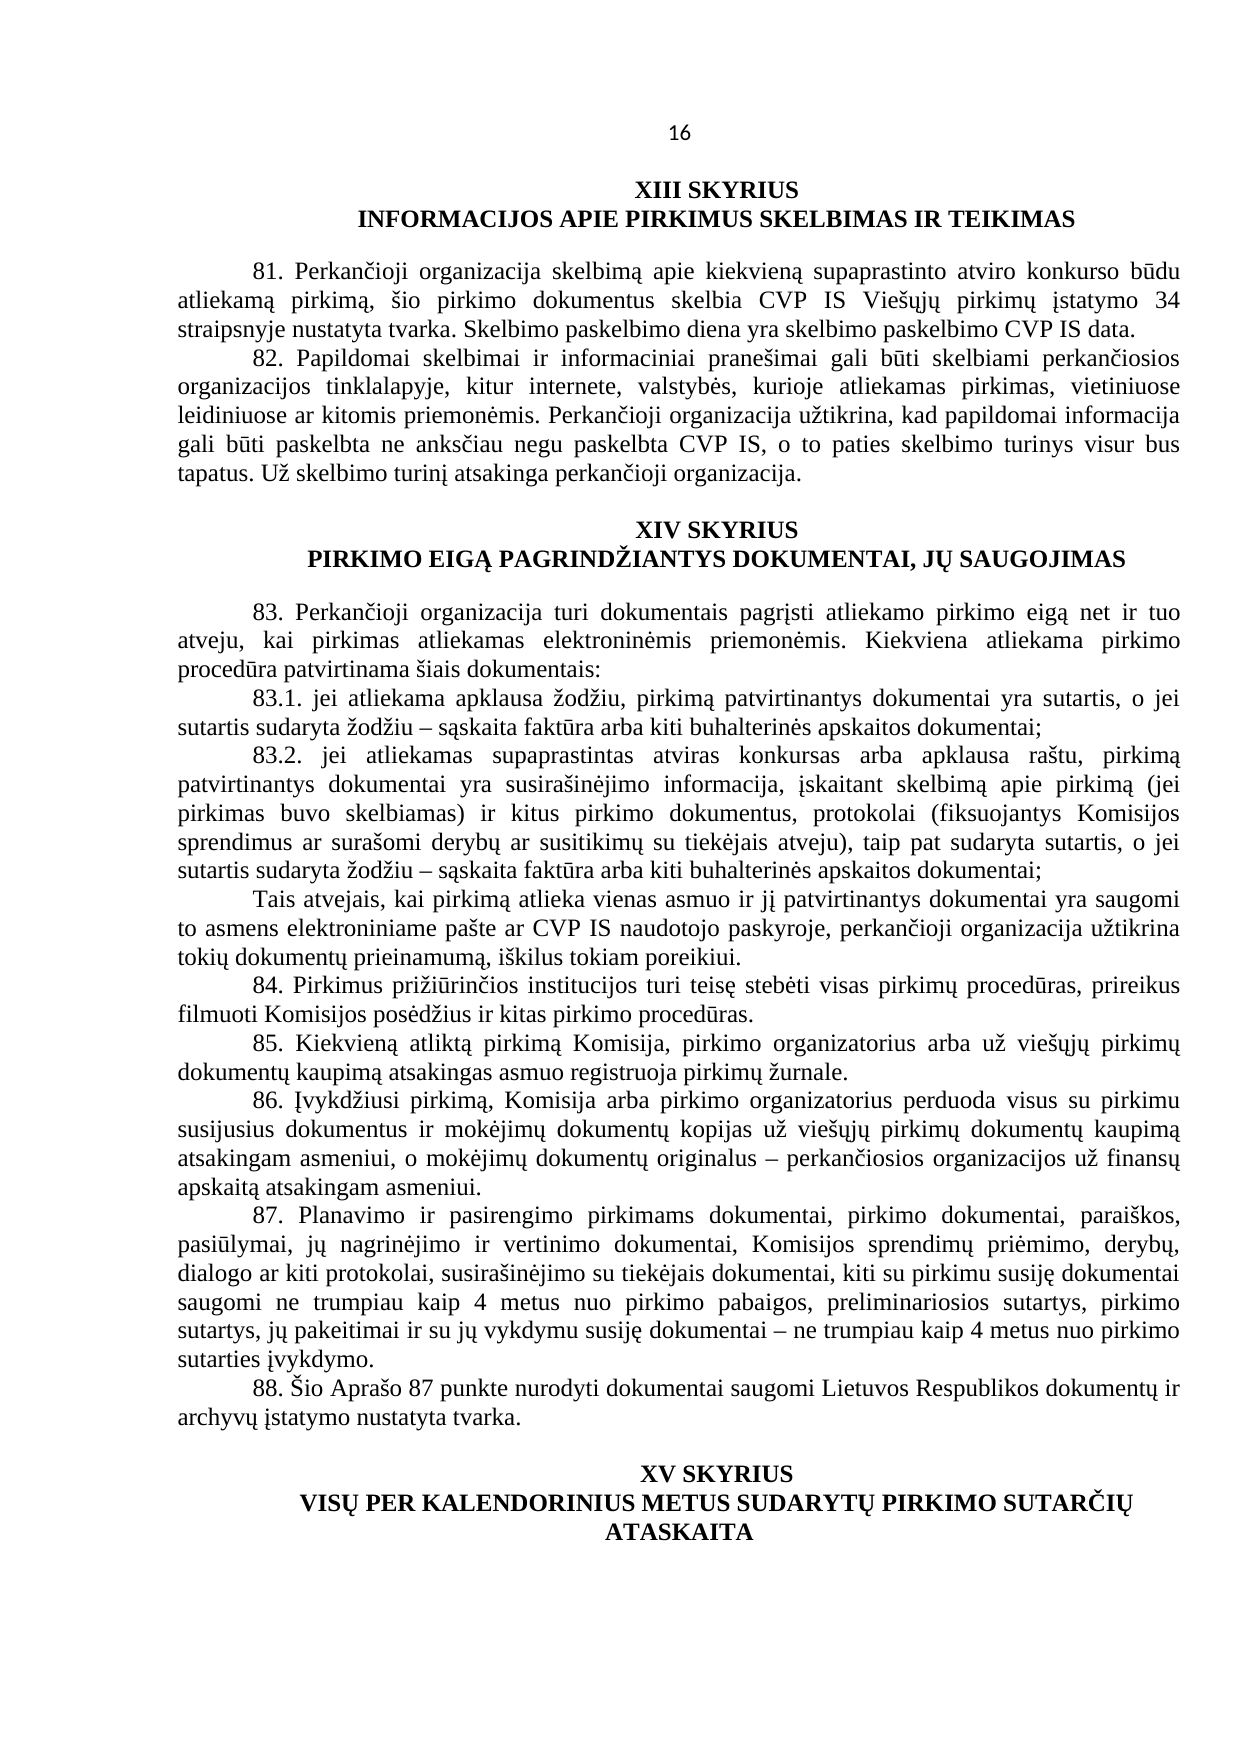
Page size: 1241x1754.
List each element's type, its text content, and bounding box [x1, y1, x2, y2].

text Tais atvejais, kai pirkimą atlieka vienas asmuo ir jį patvirtinantys dokumentai yra saugomi to asmens elektroniniame pašte ar CVP IS naudotojo paskyroje, perkančioji organizacija užtikrina tokių dokumentų prieinamumą, iškilus tokiam poreikiui. [177, 884, 1181, 971]
subtitle 88. Šio Aprašo 87 punkte nurodyti dokumentai saugomi Lietuvos Respublikos dokumentų ir archyvų įstatymo nustatyta tvarka. [177, 1373, 1181, 1431]
subtitle 85. Kiekvieną atliktą pirkimą Komisija, pirkimo organizatorius arba už viešųjų pirkimų dokumentų kaupimą atsakingas asmuo registruoja pirkimų žurnale. [177, 1028, 1181, 1086]
subtitle 82. Papildomai skelbimai ir informaciniai pranešimai gali būti skelbiami perkančiosios organizacijos tinklalapyje, kitur internete, valstybės, kurioje atliekamas pirkimas, vietiniuose leidiniuose ar kitomis priemonėmis. Perkančioji organizacija užtikrina, kad papildomai informacija gali būti paskelbta ne anksčiau negu paskelbta CVP IS, o to paties skelbimo turinys visur bus tapatus. Už skelbimo turinį atsakinga perkančioji organizacija. [177, 343, 1181, 486]
text XIV SKYRIUS [177, 515, 1181, 544]
subtitle 83.2. jei atliekamas supaprastintas atviras konkursas arba apklausa raštu, pirkimą patvirtinantys dokumentai yra susirašinėjimo informacija, įskaitant skelbimą apie pirkimą (jei pirkimas buvo skelbiamas) ir kitus pirkimo dokumentus, protokolai (fiksuojantys Komisijos sprendimus ar surašomi derybų ar susitikimų su tiekėjais atveju), taip pat sudaryta sutartis, o jei sutartis sudaryta žodžiu – sąskaita faktūra arba kiti buhalterinės apskaitos dokumentai; [177, 741, 1181, 884]
subtitle 86. Įvykdžiusi pirkimą, Komisija arba pirkimo organizatorius perduoda visus su pirkimu susijusius dokumentus ir mokėjimų dokumentų kopijas už viešųjų pirkimų dokumentų kaupimą atsakingam asmeniui, o mokėjimų dokumentų originalus – perkančiosios organizacijos už finansų apskaitą atsakingam asmeniui. [177, 1086, 1181, 1201]
text XV SKYRIUS [177, 1459, 1181, 1488]
text VISŲ PER KALENDORINIUS METUS SUDARYTŲ PIRKIMO SUTARČIŲ ATASKAITA [177, 1488, 1181, 1546]
text PIRKIMO EIGĄ PAGRINDŽIANTYS DOKUMENTAI, JŲ SAUGOJIMAS [177, 544, 1181, 573]
subtitle 83. Perkančioji organizacija turi dokumentais pagrįsti atliekamo pirkimo eigą net ir tuo atveju, kai pirkimas atliekamas elektroninėmis priemonėmis. Kiekviena atliekama pirkimo procedūra patvirtinama šiais dokumentais: [177, 597, 1181, 683]
subtitle 87. Planavimo ir pasirengimo pirkimams dokumentai, pirkimo dokumentai, paraiškos, pasiūlymai, jų nagrinėjimo ir vertinimo dokumentai, Komisijos sprendimų priėmimo, derybų, dialogo ar kiti protokolai, susirašinėjimo su tiekėjais dokumentai, kiti su pirkimu susiję dokumentai saugomi ne trumpiau kaip 4 metus nuo pirkimo pabaigos, preliminariosios sutartys, pirkimo sutartys, jų pakeitimai ir su jų vykdymu susiję dokumentai – ne trumpiau kaip 4 metus nuo pirkimo sutarties įvykdymo. [177, 1201, 1181, 1373]
subtitle 84. Pirkimus prižiūrinčios institucijos turi teisę stebėti visas pirkimų procedūras, prireikus filmuoti Komisijos posėdžius ir kitas pirkimo procedūras. [177, 971, 1181, 1028]
text XIII SKYRIUS [177, 175, 1181, 204]
subtitle 83.1. jei atliekama apklausa žodžiu, pirkimą patvirtinantys dokumentai yra sutartis, o jei sutartis sudaryta žodžiu – sąskaita faktūra arba kiti buhalterinės apskaitos dokumentai; [177, 683, 1181, 741]
text INFORMACIJOS APIE PIRKIMUS SKELBIMAS IR TEIKIMAS [177, 204, 1181, 232]
subtitle 81. Perkančioji organizacija skelbimą apie kiekvieną supaprastinto atviro konkurso būdu atliekamą pirkimą, šio pirkimo dokumentus skelbia CVP IS Viešųjų pirkimų įstatymo 34 straipsnyje nustatyta tvarka. Skelbimo paskelbimo diena yra skelbimo paskelbimo CVP IS data. [177, 256, 1181, 343]
